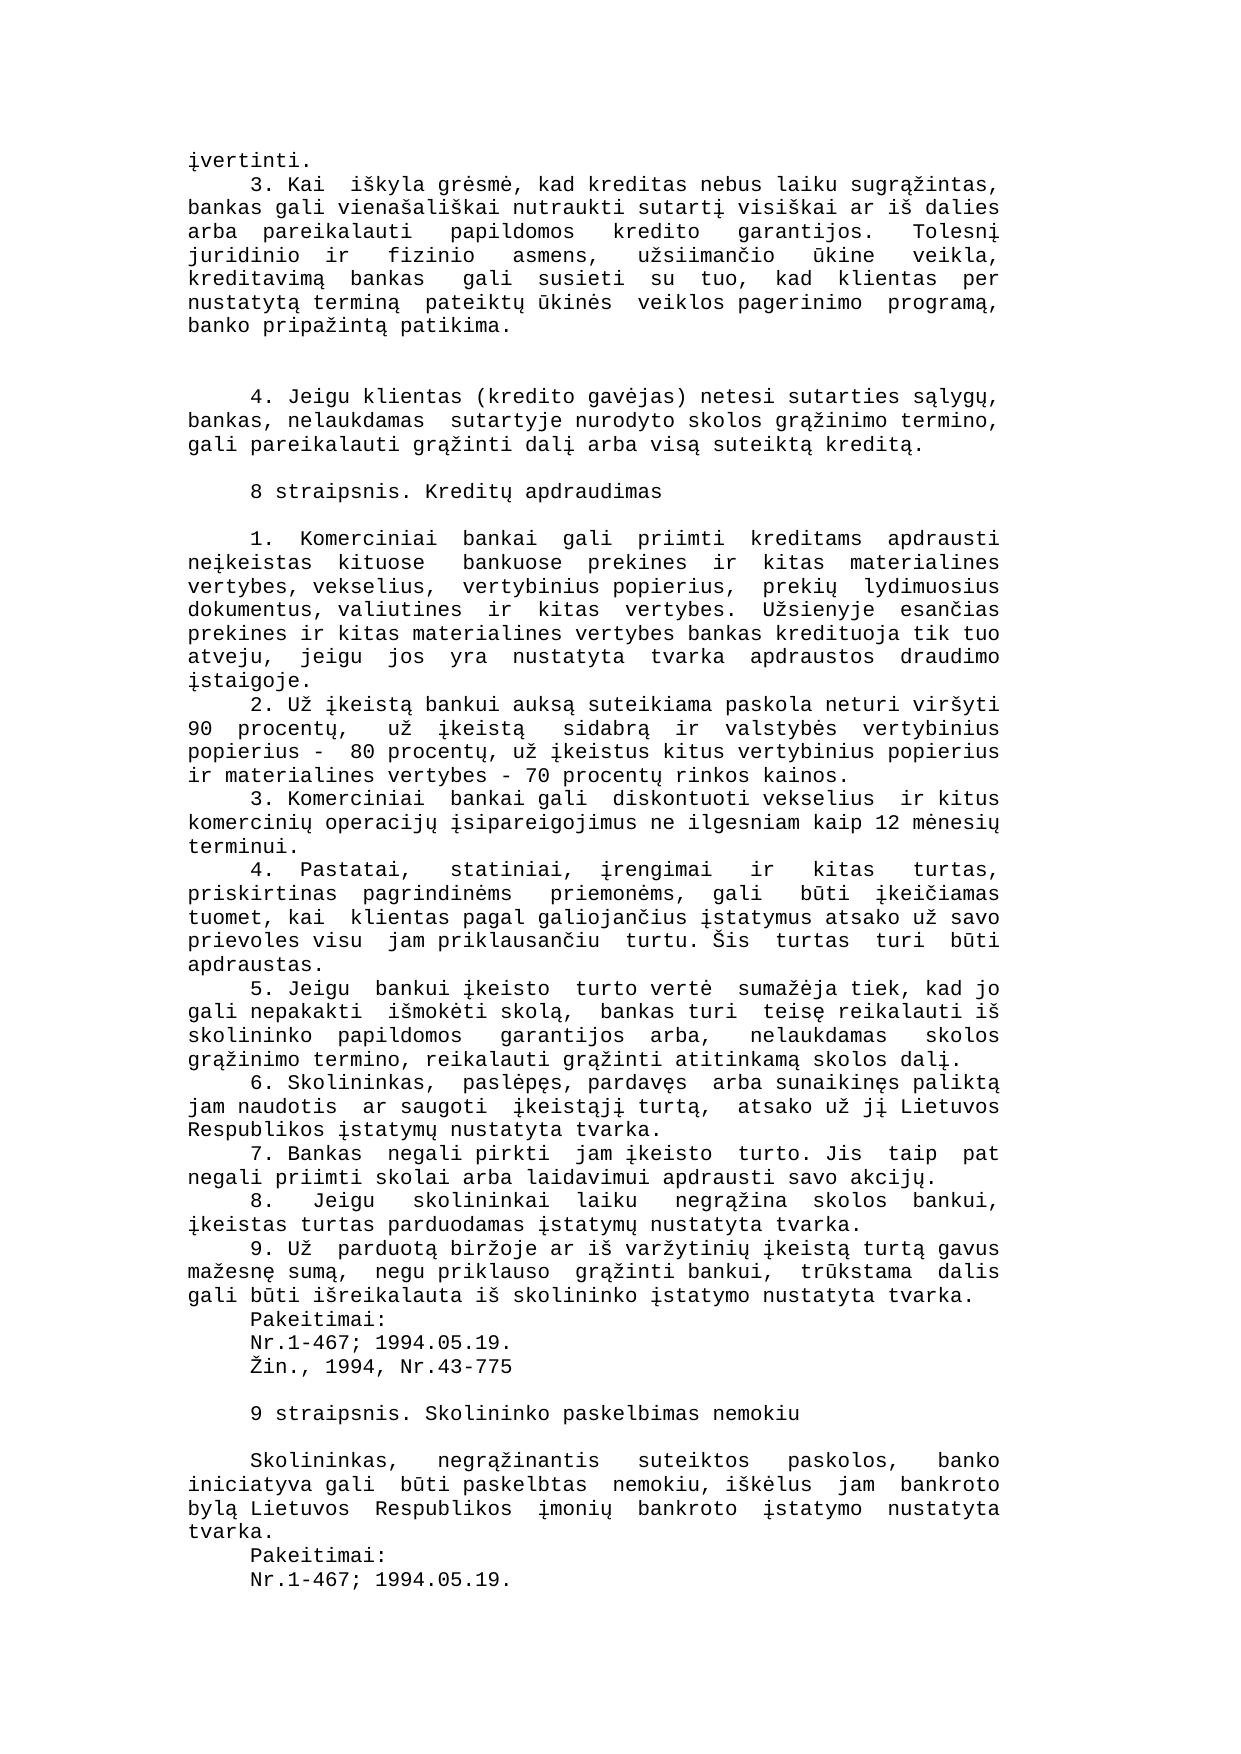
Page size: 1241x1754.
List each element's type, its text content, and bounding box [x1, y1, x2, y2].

text Nr.1-467; 1994.05.19. [187, 1569, 1053, 1592]
text priskirtinas pagrindinėms priemonėms, gali būti įkeičiamas [187, 883, 1053, 907]
text komercinių operacijų įsipareigojimus ne ilgesniam kaip 12 mėnesių [187, 812, 1053, 836]
text 1. Komerciniai bankai gali priimti kreditams apdrausti [187, 528, 1053, 552]
text grąžinimo termino, reikalauti grąžinti atitinkamą skolos dalį. [187, 1048, 1053, 1072]
text tvarka. [187, 1521, 1053, 1545]
text 3. Komerciniai bankai gali diskontuoti vekselius ir kitus [187, 788, 1053, 812]
text kreditavimą bankas gali susieti su tuo, kad klientas per [187, 268, 1053, 292]
text 8. Jeigu skolininkai laiku negrąžina skolos bankui, [187, 1190, 1053, 1214]
text įvertinti. [187, 150, 1053, 174]
text Nr.1-467; 1994.05.19. [187, 1332, 1053, 1356]
text terminui. [187, 836, 1053, 859]
text gali būti išreikalauta iš skolininko įstatymo nustatyta tvarka. [187, 1285, 1053, 1309]
text bankas gali vienašališkai nutraukti sutartį visiškai ar iš dalies [187, 197, 1053, 221]
text neįkeistas kituose bankuose prekines ir kitas materialines [187, 552, 1053, 576]
text nustatytą terminą pateiktų ūkinės veiklos pagerinimo programą, [187, 292, 1053, 316]
text dokumentus, valiutines ir kitas vertybes. Užsienyje esančias [187, 599, 1053, 623]
text 90 procentų, už įkeistą sidabrą ir valstybės vertybinius [187, 717, 1053, 741]
text 7. Bankas negali pirkti jam įkeisto turto. Jis taip pat [187, 1143, 1053, 1167]
text prekines ir kitas materialines vertybes bankas kredituoja tik tuo [187, 623, 1053, 647]
text 6. Skolininkas, paslėpęs, pardavęs arba sunaikinęs paliktą [187, 1072, 1053, 1096]
text Pakeitimai: [187, 1545, 1053, 1569]
text 9 straipsnis. Skolininko paskelbimas nemokiu [187, 1403, 1053, 1427]
text Skolininkas, negrąžinantis suteiktos paskolos, banko [187, 1451, 1053, 1474]
text bylą Lietuvos Respublikos įmonių bankroto įstatymo nustatyta [187, 1498, 1053, 1521]
text įstaigoje. [187, 670, 1053, 694]
text bankas, nelaukdamas sutartyje nurodyto skolos grąžinimo termino, [187, 410, 1053, 434]
text įkeistas turtas parduodamas įstatymų nustatyta tvarka. [187, 1214, 1053, 1238]
text juridinio ir fizinio asmens, užsiimančio ūkine veikla, [187, 244, 1053, 268]
text atveju, jeigu jos yra nustatyta tvarka apdraustos draudimo [187, 647, 1053, 670]
text arba pareikalauti papildomos kredito garantijos. Tolesnį [187, 221, 1053, 244]
text prievoles visu jam priklausančiu turtu. Šis turtas turi būti [187, 930, 1053, 954]
text 4. Pastatai, statiniai, įrengimai ir kitas turtas, [187, 859, 1053, 883]
text banko pripažintą patikima. [187, 316, 1053, 339]
text skolininko papildomos garantijos arba, nelaukdamas skolos [187, 1025, 1053, 1048]
text Žin., 1994, Nr.43-775 [187, 1356, 1053, 1379]
text jam naudotis ar saugoti įkeistąjį turtą, atsako už jį Lietuvos [187, 1096, 1053, 1119]
text gali pareikalauti grąžinti dalį arba visą suteiktą kreditą. [187, 434, 1053, 457]
text tuomet, kai klientas pagal galiojančius įstatymus atsako už savo [187, 907, 1053, 930]
text apdraustas. [187, 954, 1053, 978]
text vertybes, vekselius, vertybinius popierius, prekių lydimuosius [187, 576, 1053, 599]
text popierius - 80 procentų, už įkeistus kitus vertybinius popierius [187, 741, 1053, 765]
text 5. Jeigu bankui įkeisto turto vertė sumažėja tiek, kad jo [187, 978, 1053, 1001]
text mažesnę sumą, negu priklauso grąžinti bankui, trūkstama dalis [187, 1261, 1053, 1285]
text Pakeitimai: [187, 1309, 1053, 1332]
text 4. Jeigu klientas (kredito gavėjas) netesi sutarties sąlygų, [187, 386, 1053, 410]
text Respublikos įstatymų nustatyta tvarka. [187, 1119, 1053, 1143]
text 8 straipsnis. Kreditų apdraudimas [187, 481, 1053, 505]
text iniciatyva gali būti paskelbtas nemokiu, iškėlus jam bankroto [187, 1474, 1053, 1498]
text 3. Kai iškyla grėsmė, kad kreditas nebus laiku sugrąžintas, [187, 174, 1053, 197]
text 9. Už parduotą biržoje ar iš varžytinių įkeistą turtą gavus [187, 1238, 1053, 1261]
text negali priimti skolai arba laidavimui apdrausti savo akcijų. [187, 1167, 1053, 1190]
text 2. Už įkeistą bankui auksą suteikiama paskola neturi viršyti [187, 694, 1053, 717]
text gali nepakakti išmokėti skolą, bankas turi teisę reikalauti iš [187, 1001, 1053, 1025]
text ir materialines vertybes - 70 procentų rinkos kainos. [187, 765, 1053, 788]
